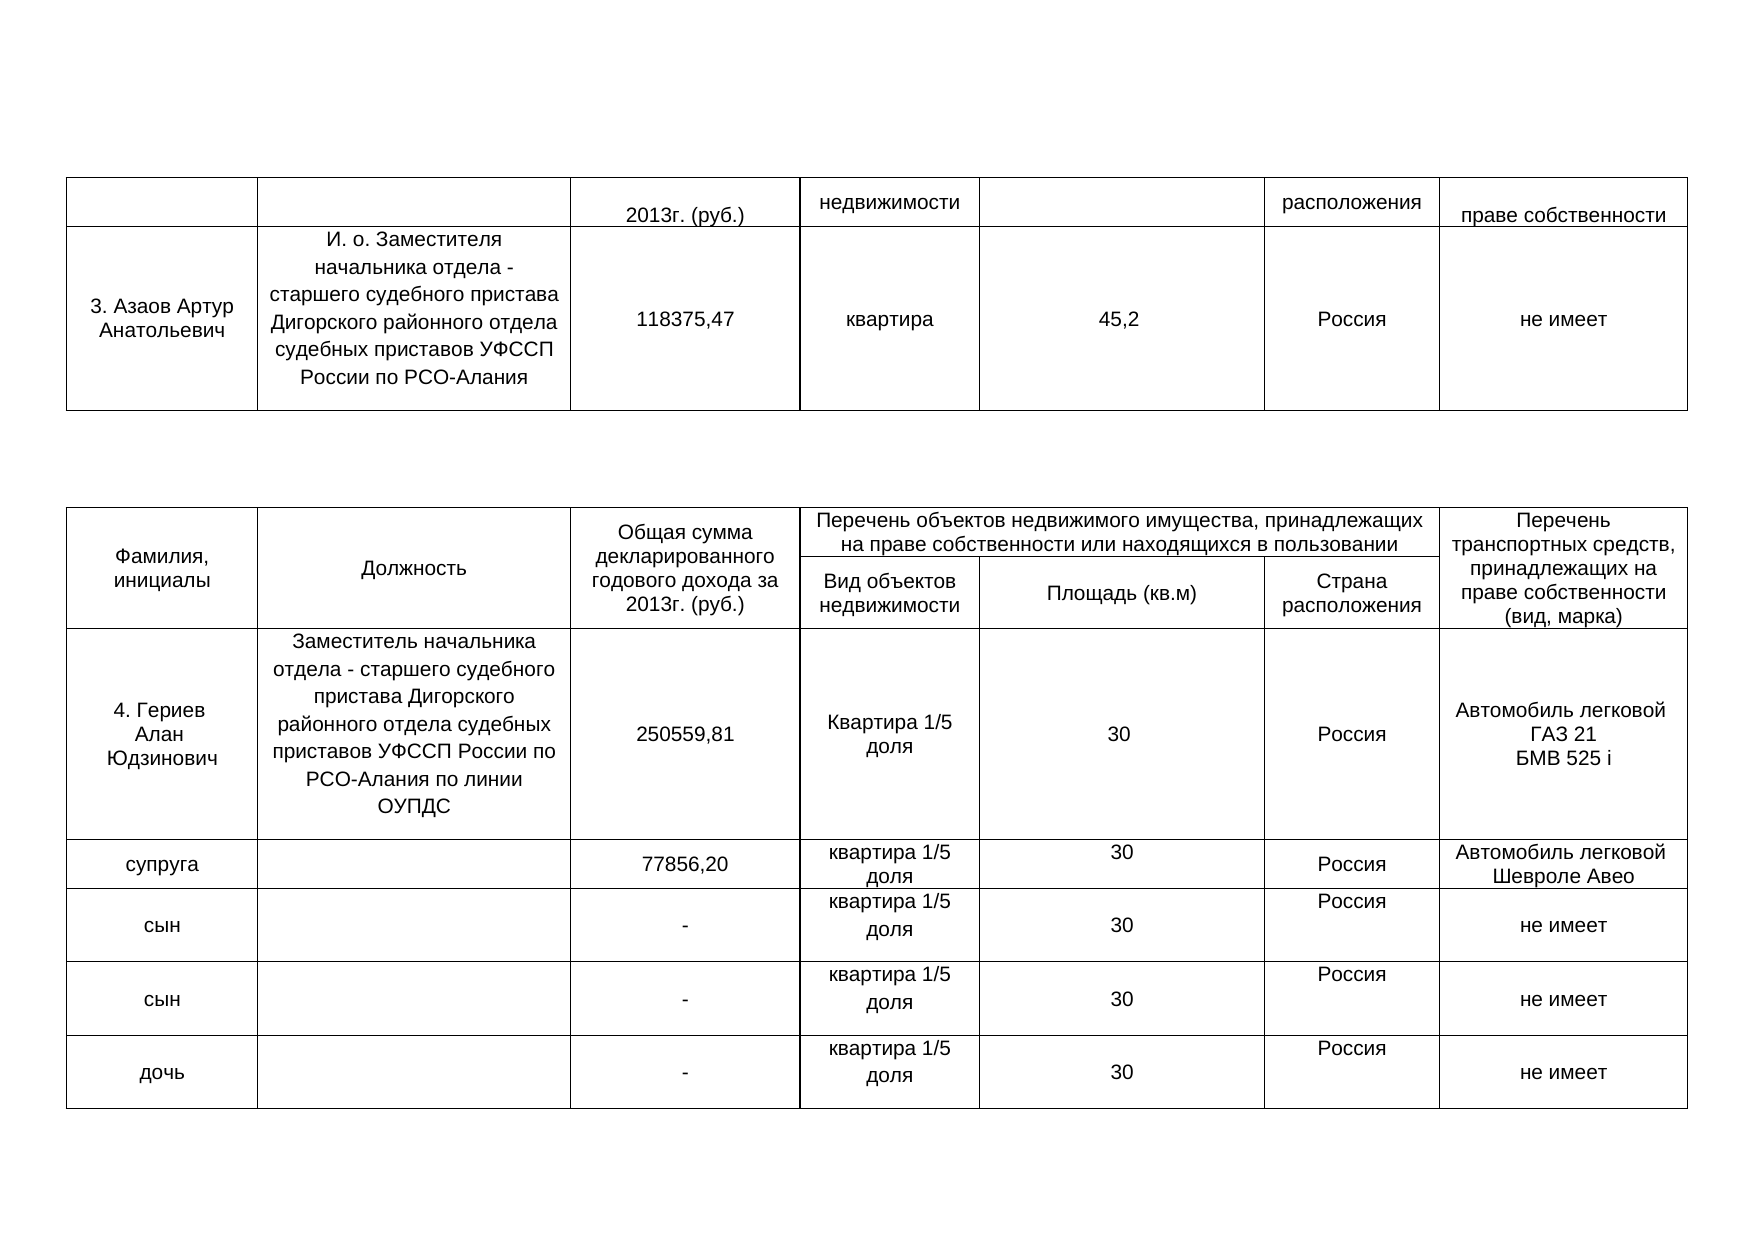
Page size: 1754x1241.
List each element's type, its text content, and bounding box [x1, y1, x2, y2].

table_cell - [571, 889, 799, 961]
table_header Перечень транспортных средств, принадлежащих на праве собственности (вид, марка) [1440, 178, 1687, 226]
table_cell не имеет [1440, 227, 1687, 409]
table_cell 3. Азаов Артур Анатольевич [67, 227, 257, 409]
table_cell - [571, 1036, 799, 1108]
table_cell [258, 1036, 570, 1108]
table_cell не имеет [1440, 1036, 1687, 1108]
table_cell [258, 962, 570, 1034]
table_cell Россия [1265, 227, 1439, 409]
table_cell 4. Гериев Алан Юдзинович [67, 629, 257, 839]
table_header Фамилия, инициалы [67, 508, 257, 628]
table_cell Россия [1265, 889, 1439, 961]
table_cell 118375,47 [571, 227, 799, 409]
table_header 2013г. (руб.) [571, 178, 799, 226]
table_cell Россия [1265, 1036, 1439, 1108]
table_cell Страна расположения [1265, 557, 1439, 628]
table_cell Вид объектов недвижимости [801, 557, 979, 628]
table_cell Автомобиль легковой ГАЗ 21 БМВ 525 i [1440, 629, 1687, 839]
table_cell [980, 178, 1264, 226]
table_cell Квартира 1/5 доля [801, 629, 979, 839]
table_cell не имеет [1440, 962, 1687, 1034]
table_cell 30 [980, 889, 1264, 961]
table_cell 30 [980, 629, 1264, 839]
table_cell супруга [67, 840, 257, 888]
table_cell квартира 1/5 доля [801, 889, 979, 961]
table_cell Россия [1265, 840, 1439, 888]
table_cell квартира [801, 227, 979, 409]
table_cell 250559,81 [571, 629, 799, 839]
table_cell сын [67, 962, 257, 1034]
table_cell - [571, 962, 799, 1034]
table_cell Россия [1265, 962, 1439, 1034]
table_header Перечень транспортных средств, принадлежащих на праве собственности (вид, марка) [1440, 508, 1687, 628]
table_header [67, 178, 257, 226]
table_cell 30 [980, 962, 1264, 1034]
table_cell 77856,20 [571, 840, 799, 888]
table_header [258, 178, 570, 226]
table_cell Россия [1265, 629, 1439, 839]
table_cell Автомобиль легковой Шевроле Авео [1440, 840, 1687, 888]
table_cell 30 [980, 840, 1264, 888]
table_header Общая сумма декларированного годового дохода за 2013г. (руб.) [571, 508, 799, 628]
table_cell Заместитель начальника отдела - старшего судебного пристава Дигорского районного отдела судебных приставов УФССП России по РСО-Алания по линии ОУПДС [258, 629, 570, 839]
table_cell 45,2 [980, 227, 1264, 409]
table_cell квартира 1/5 доля [801, 1036, 979, 1108]
table_cell [258, 840, 570, 888]
table_cell сын [67, 889, 257, 961]
table_header Перечень объектов недвижимого имущества, принадлежащих на праве собственности или находящихся в пользовании [801, 508, 1439, 556]
table_cell [258, 889, 570, 961]
table_cell квартира 1/5 доля [801, 962, 979, 1034]
table_header Должность [258, 508, 570, 628]
table_cell недвижимости [801, 178, 979, 226]
table_cell 30 [980, 1036, 1264, 1108]
table_cell Площадь (кв.м) [980, 557, 1264, 628]
table_cell расположения [1265, 178, 1439, 226]
table_cell квартира 1/5 доля [801, 840, 979, 888]
table_cell И. о. Заместителя начальника отдела - старшего судебного пристава Дигорского районного отдела судебных приставов УФССП России по РСО-Алания [258, 227, 570, 409]
table_cell дочь [67, 1036, 257, 1108]
table_cell не имеет [1440, 889, 1687, 961]
